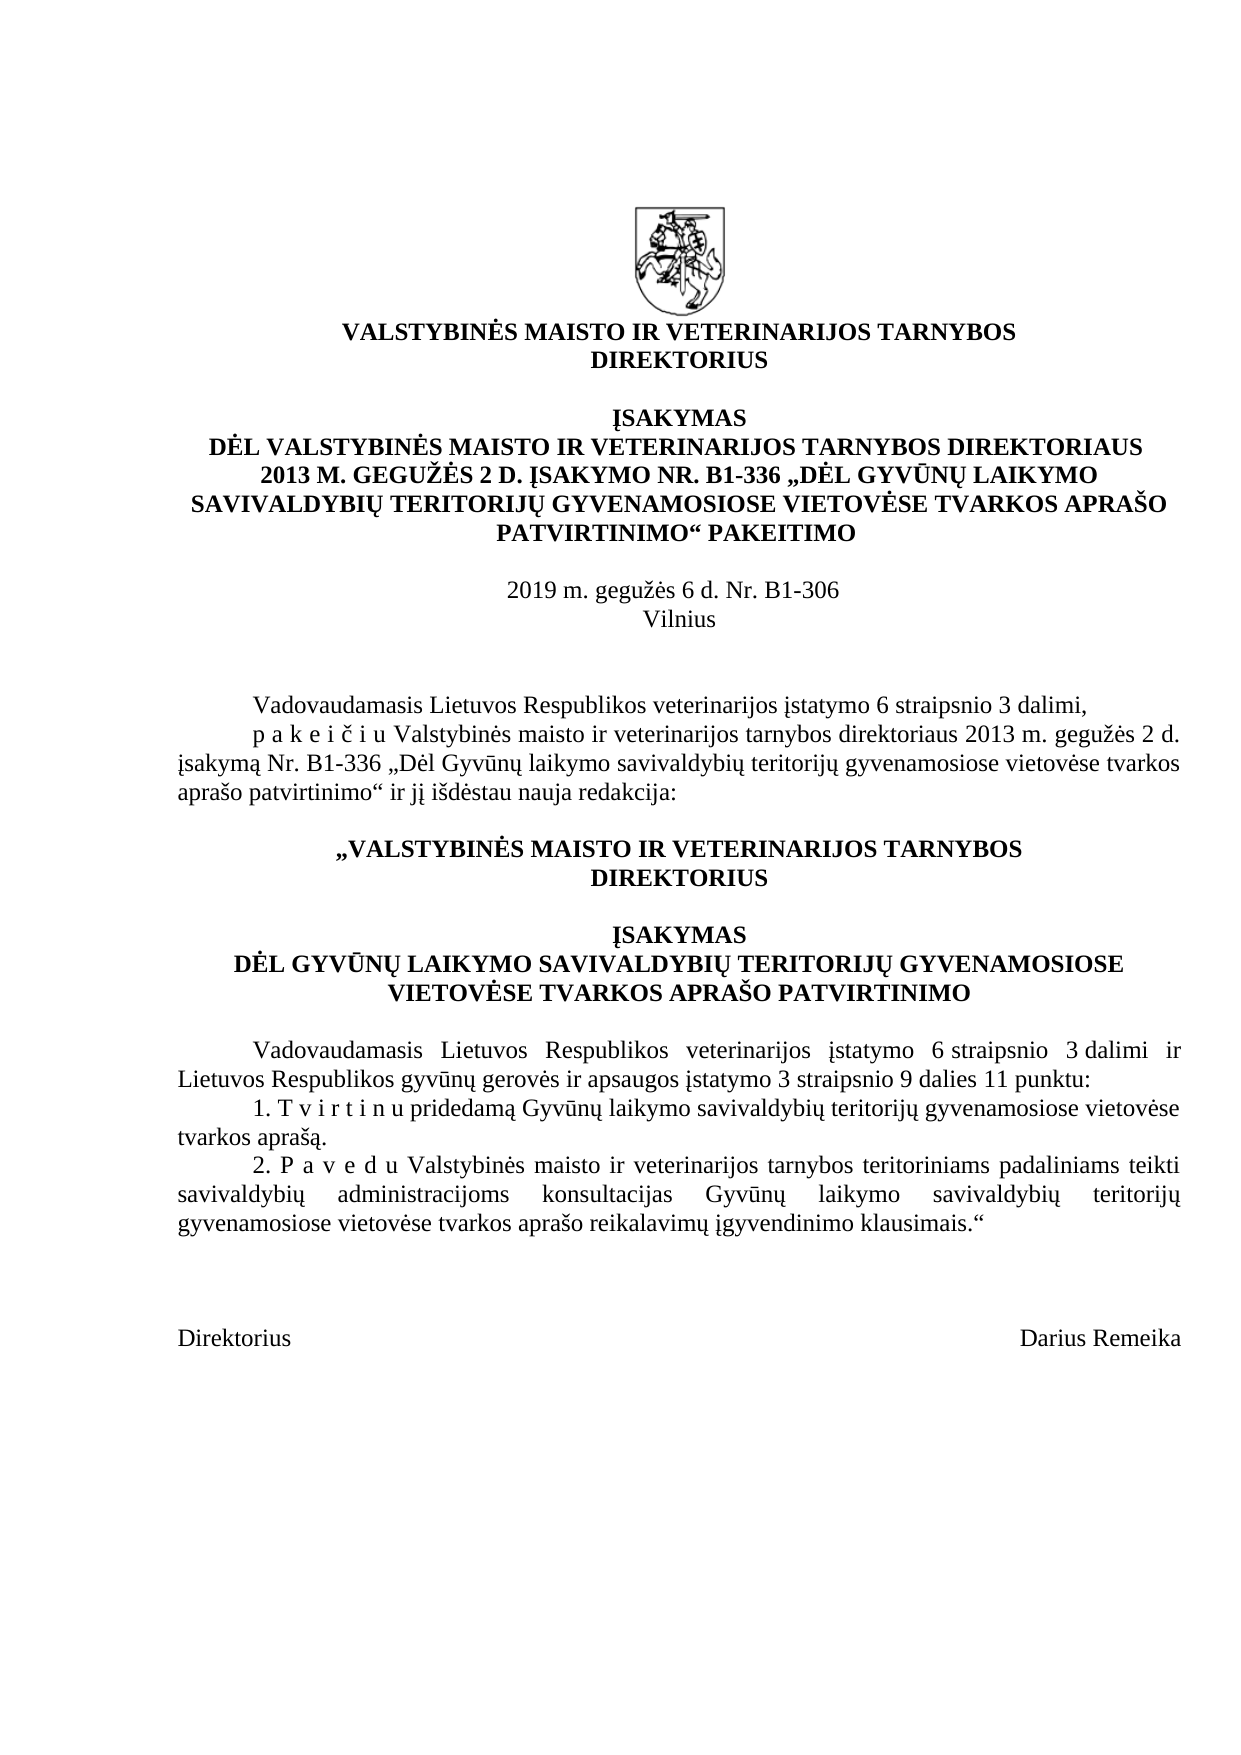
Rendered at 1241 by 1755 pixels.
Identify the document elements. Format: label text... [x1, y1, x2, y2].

text 2019 m. gegužės 6 d. Nr. B1-306 [177, 576, 1181, 604]
text VALSTYBINĖS MAISTO IR VETERINARIJOS TARNYBOS [177, 317, 1181, 346]
text Direktorius Darius Remeika [177, 1323, 1181, 1352]
text p a k e i č i u Valstybinės maisto ir veterinarijos tarnybos direktoriaus 2013 m. gegužės 2 d. įsakymą Nr. B1-336 „Dėl Gyvūnų laikymo savivaldybių teritorijų gyvenamosiose vietovėse tvarkos aprašo patvirtinimo“ ir jį išdėstau nauja redakcija: [177, 719, 1181, 806]
text ĮSAKYMAS [177, 403, 1181, 432]
text 2013 M. GEGUŽĖS 2 D. ĮSAKYMO NR. B1-336 „DĖL GYVŪNŲ LAIKYMO SAVIVALDYBIŲ TERITORIJŲ GYVENAMOSIOSE VIETOVĖSE TVARKOS APRAŠO PATVIRTINIMO“ PAKEITIMO [177, 461, 1181, 547]
text Vadovaudamasis Lietuvos Respublikos veterinarijos įstatymo 6 straipsnio 3 dalimi ir Lietuvos Respublikos gyvūnų gerovės ir apsaugos įstatymo 3 straipsnio 9 dalies 11 punktu: [177, 1036, 1181, 1093]
text Vadovaudamasis Lietuvos Respublikos veterinarijos įstatymo 6 straipsnio 3 dalimi, [177, 691, 1181, 719]
text DĖL Gyvūnų laikymo savivaldybių teritorijų gyvenamosiose vietovėse tvarkos APRAŠO PATVIRTINIMO [177, 949, 1181, 1007]
text Vilnius [177, 604, 1181, 633]
text 2. P a v e d u Valstybinės maisto ir veterinarijos tarnybos teritoriniams padaliniams teikti savivaldybių administracijoms konsultacijas Gyvūnų laikymo savivaldybių teritorijų gyvenamosiose vietovėse tvarkos aprašo reikalavimų įgyvendinimo klausimais.“ [177, 1151, 1181, 1237]
text DIREKTORIUS [177, 863, 1181, 892]
text „VALSTYBINĖS MAISTO IR VETERINARIJOS TARNYBOS [177, 834, 1181, 863]
text ĮSAKYMAS [177, 921, 1181, 949]
text DĖL VALSTYBINĖS MAISTO IR VETERINARIJOS TARNYBOS DIREKTORIAUS [177, 432, 1181, 461]
text 1. T v i r t i n u pridedamą Gyvūnų laikymo savivaldybių teritorijų gyvenamosiose vietovėse tvarkos aprašą. [177, 1093, 1181, 1151]
text DIREKTORIUS [177, 346, 1181, 374]
